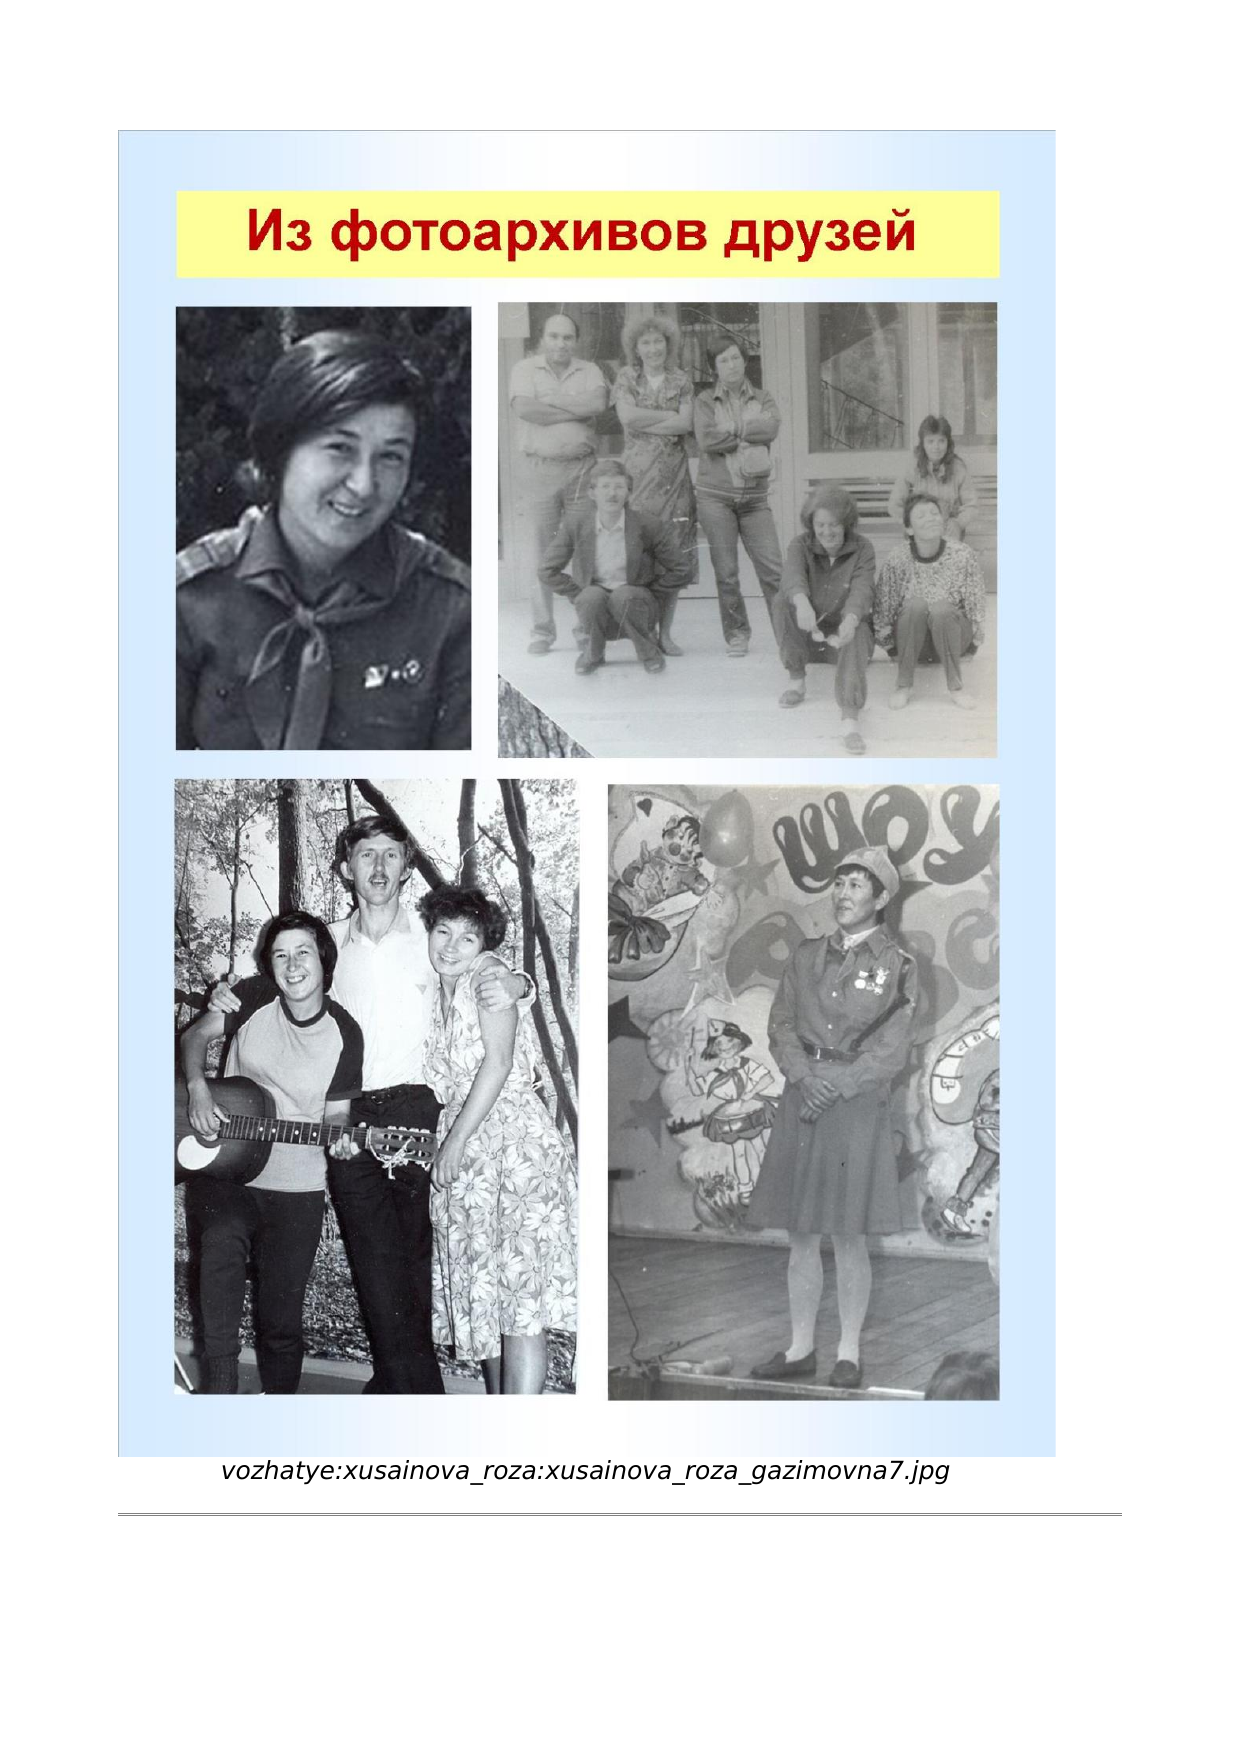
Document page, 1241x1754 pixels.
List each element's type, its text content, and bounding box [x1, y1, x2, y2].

text vozhatye:xusainova_roza:xusainova_roza_gazimovna7.jpg [118, 1457, 1056, 1486]
picture [118, 130, 1056, 1457]
